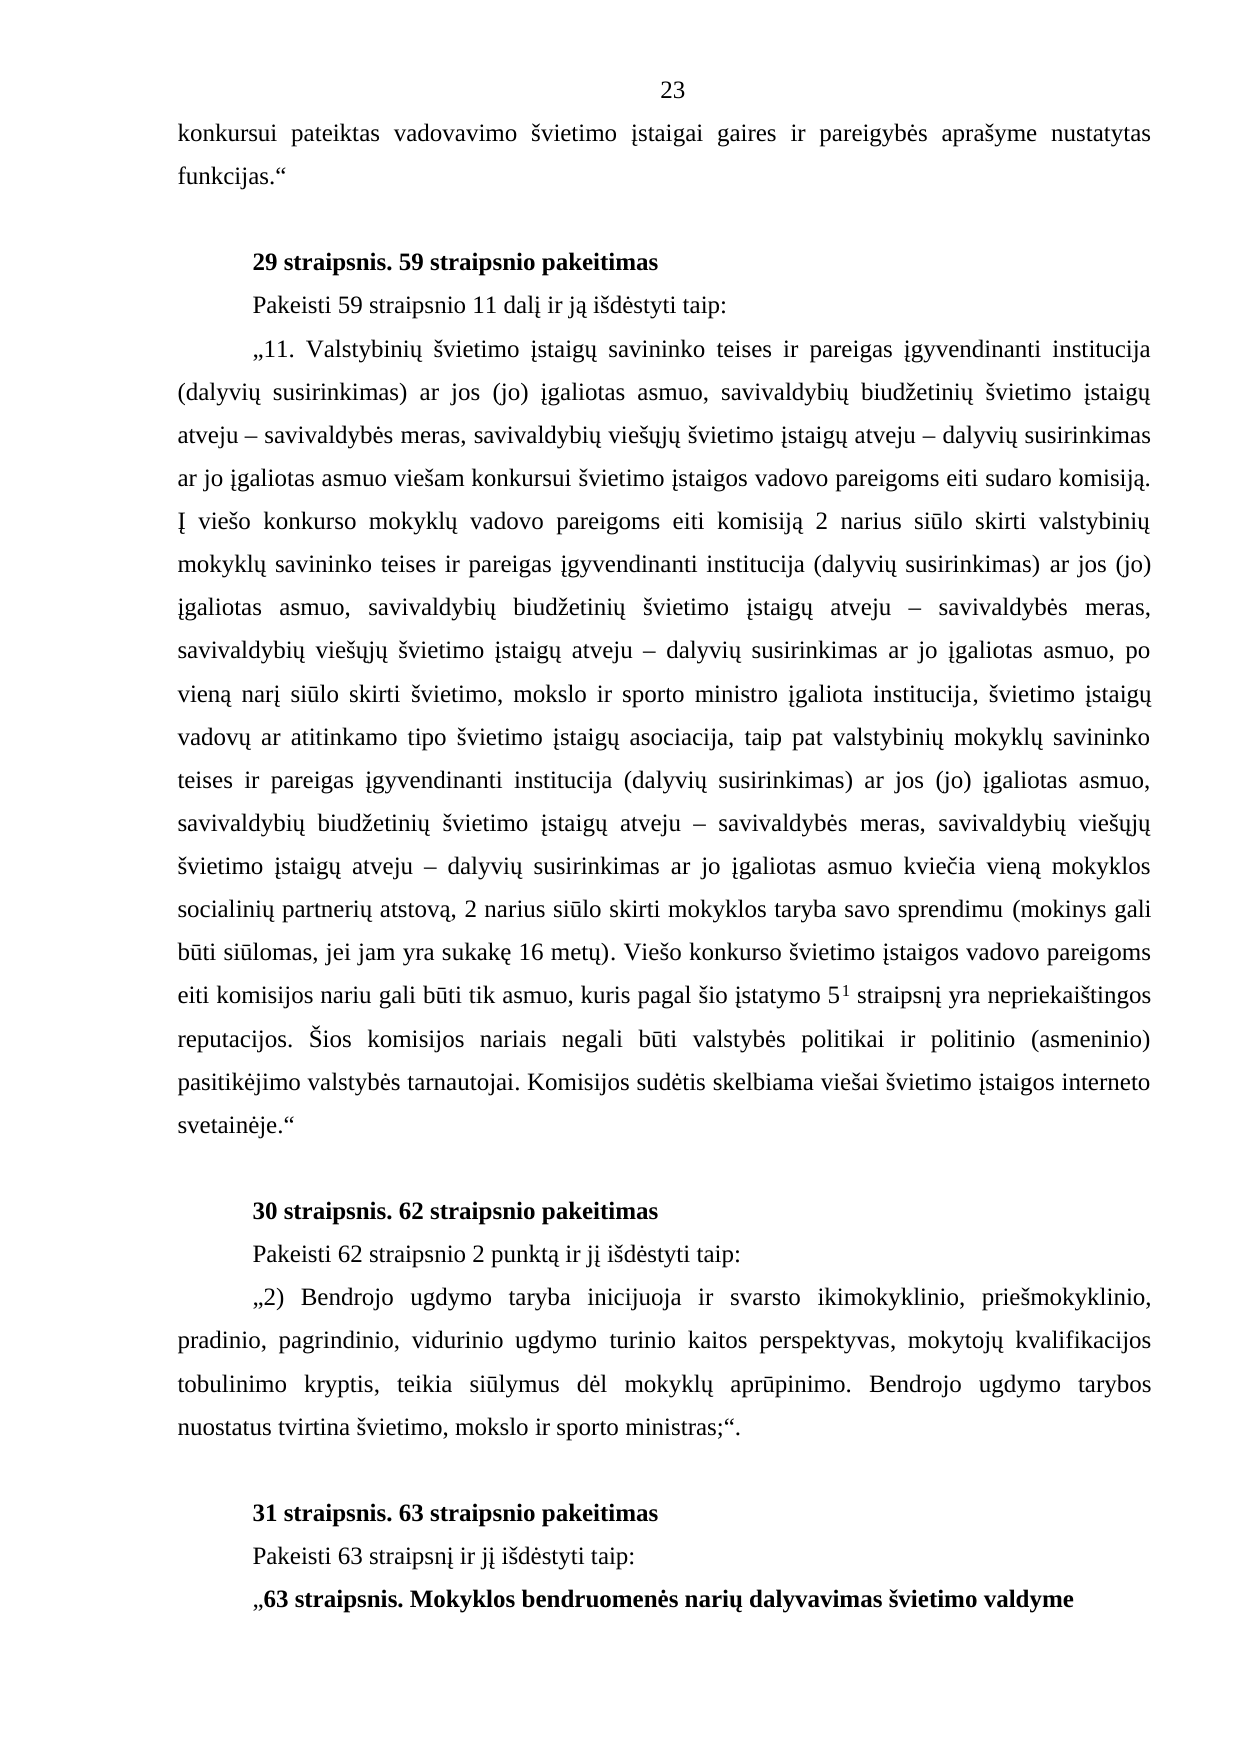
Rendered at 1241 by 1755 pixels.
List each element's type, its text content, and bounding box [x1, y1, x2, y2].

text Pakeisti 63 straipsnį ir jį išdėstyti taip: [177, 1541, 1152, 1570]
text Pakeisti 62 straipsnio 2 punktą ir jį išdėstyti taip: [177, 1239, 1152, 1268]
text „2) Bendrojo ugdymo taryba inicijuoja ir svarsto ikimokyklinio, priešmokyklinio, pradinio, pagrindinio, vidurinio ugdymo turinio kaitos perspektyvas, mokytojų kvalifikacijos tobulinimo kryptis, teikia siūlymus dėl mokyklų aprūpinimo. Bendrojo ugdymo tarybos nuostatus tvirtina švietimo, mokslo ir sporto ministras;“. [177, 1282, 1152, 1441]
text 31 straipsnis. 63 straipsnio pakeitimas [177, 1498, 1152, 1527]
text 29 straipsnis. 59 straipsnio pakeitimas [177, 247, 1152, 276]
text konkursui pateiktas vadovavimo švietimo įstaigai gaires ir pareigybės aprašyme nustatytas funkcijas.“ [177, 118, 1152, 190]
text „63 straipsnis. Mokyklos bendruomenės narių dalyvavimas švietimo valdyme [177, 1584, 1152, 1613]
text Pakeisti 59 straipsnio 11 dalį ir ją išdėstyti taip: [177, 291, 1152, 319]
text 30 straipsnis. 62 straipsnio pakeitimas [177, 1196, 1152, 1225]
text „11. Valstybinių švietimo įstaigų savininko teises ir pareigas įgyvendinanti institucija (dalyvių susirinkimas) ar jos (jo) įgaliotas asmuo, savivaldybių biudžetinių švietimo įstaigų atveju – savivaldybės meras, savivaldybių viešųjų švietimo įstaigų atveju – dalyvių susirinkimas ar jo įgaliotas asmuo viešam konkursui švietimo įstaigos vadovo pareigoms eiti sudaro komisiją. Į viešo konkurso mokyklų vadovo pareigoms eiti komisiją 2 narius siūlo skirti valstybinių mokyklų savininko teises ir pareigas įgyvendinanti institucija (dalyvių susirinkimas) ar jos (jo) įgaliotas asmuo, savivaldybių biudžetinių švietimo įstaigų atveju – savivaldybės meras, savivaldybių viešųjų švietimo įstaigų atveju – dalyvių susirinkimas ar jo įgaliotas asmuo, po vieną narį siūlo skirti švietimo, mokslo ir sporto ministro įgaliota institucija, švietimo įstaigų vadovų ar atitinkamo tipo švietimo įstaigų asociacija, taip pat valstybinių mokyklų savininko teises ir pareigas įgyvendinanti institucija (dalyvių susirinkimas) ar jos (jo) įgaliotas asmuo, savivaldybių biudžetinių švietimo įstaigų atveju – savivaldybės meras, savivaldybių viešųjų švietimo įstaigų atveju – dalyvių susirinkimas ar jo įgaliotas asmuo kviečia vieną mokyklos socialinių partnerių atstovą, 2 narius siūlo skirti mokyklos taryba savo sprendimu (mokinys gali būti siūlomas, jei jam yra sukakę 16 metų). Viešo konkurso švietimo įstaigos vadovo pareigoms eiti komisijos nariu gali būti tik asmuo, kuris pagal šio įstatymo 51 straipsnį yra nepriekaištingos reputacijos. Šios komisijos nariais negali būti valstybės politikai ir politinio (asmeninio) pasitikėjimo valstybės tarnautojai. Komisijos sudėtis skelbiama viešai švietimo įstaigos interneto svetainėje.“ [177, 334, 1152, 1139]
